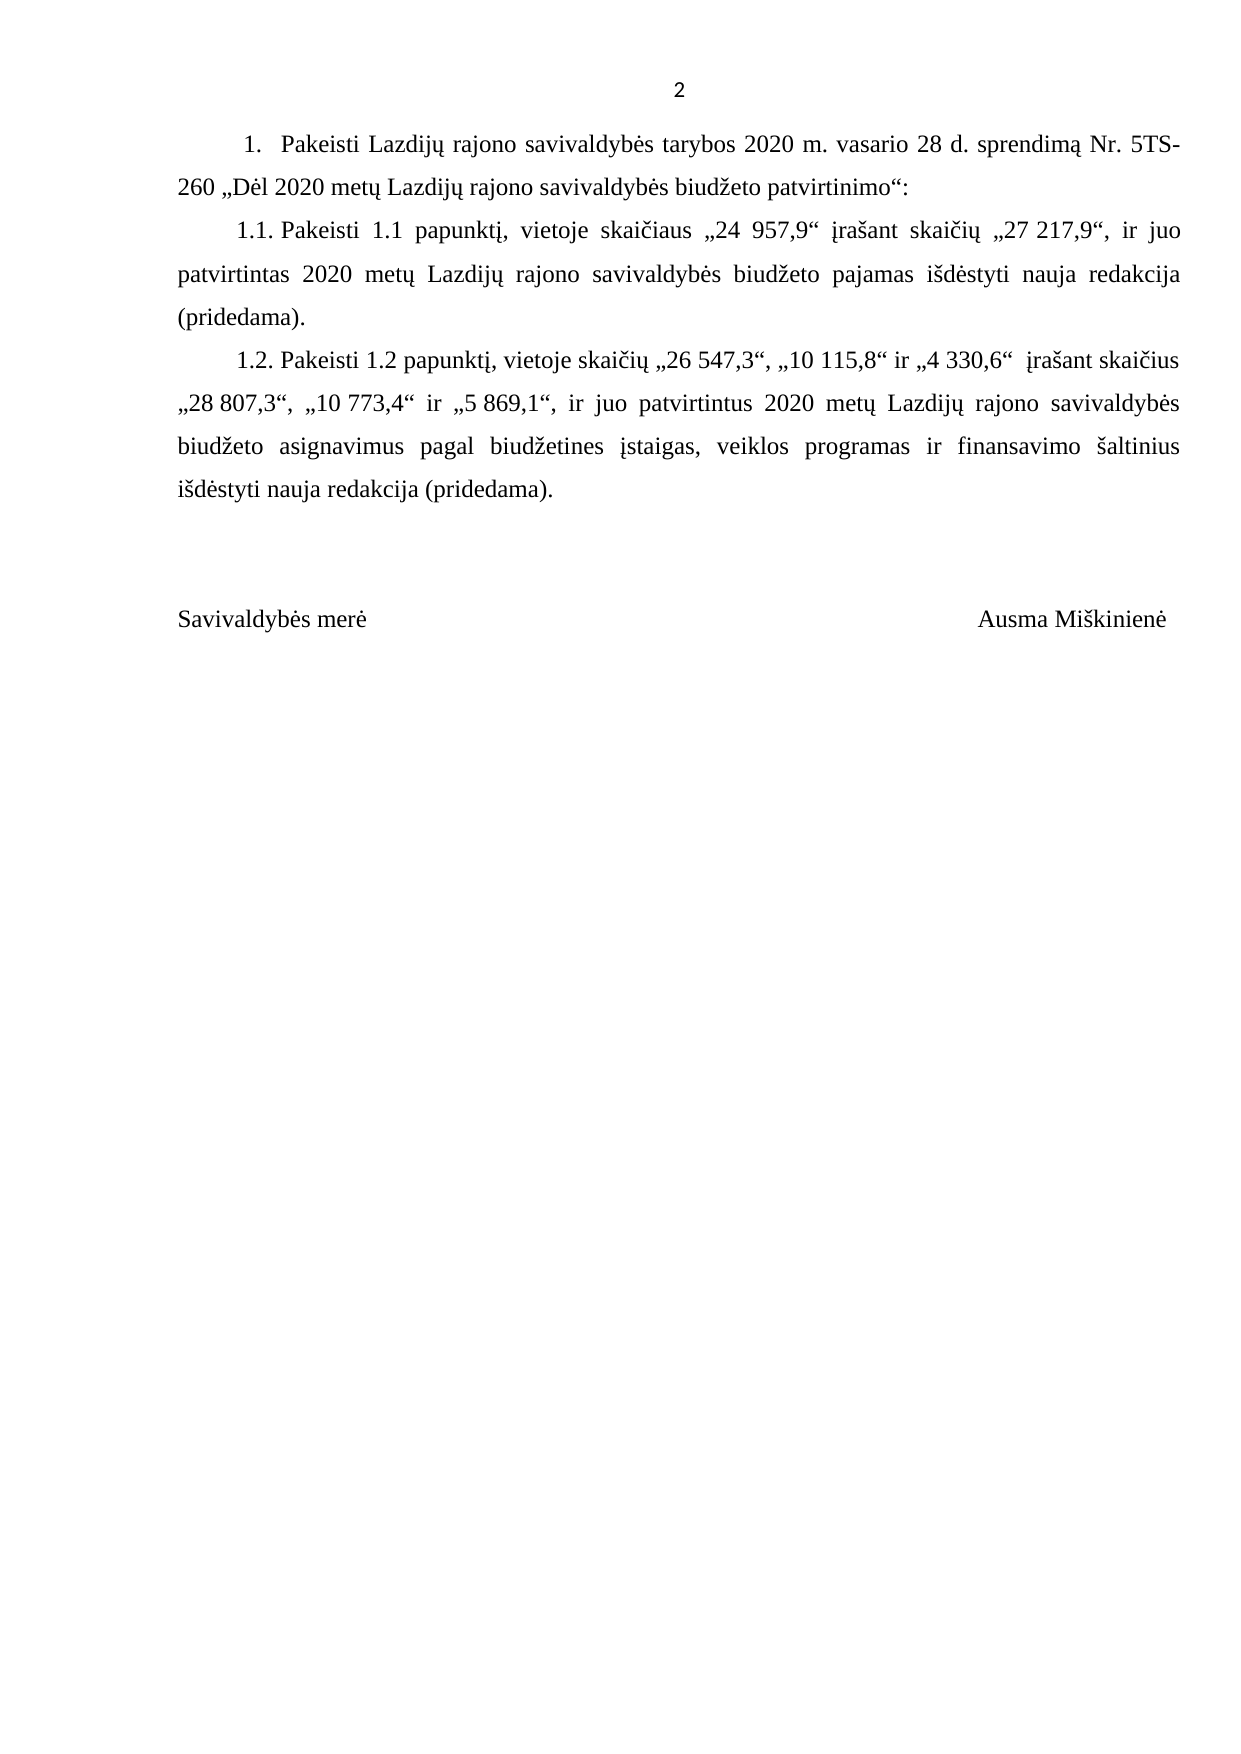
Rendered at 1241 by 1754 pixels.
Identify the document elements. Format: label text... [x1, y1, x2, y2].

text Savivaldybės merė Ausma Miškinienė [177, 604, 1181, 632]
text 1.1. Pakeisti 1.1 papunktį, vietoje skaičiaus „24 957,9“ įrašant skaičių „27 217,9“, ir juo patvirtintas 2020 metų Lazdijų rajono savivaldybės biudžeto pajamas išdėstyti nauja redakcija (pridedama). [177, 216, 1181, 331]
text 1. Pakeisti Lazdijų rajono savivaldybės tarybos 2020 m. vasario 28 d. sprendimą Nr. 5TS-260 „Dėl 2020 metų Lazdijų rajono savivaldybės biudžeto patvirtinimo“: [177, 129, 1181, 201]
text 1.2. Pakeisti 1.2 papunktį, vietoje skaičių „26 547,3“, „10 115,8“ ir „4 330,6“ įrašant skaičius „28 807,3“, „10 773,4“ ir „5 869,1“, ir juo patvirtintus 2020 metų Lazdijų rajono savivaldybės biudžeto asignavimus pagal biudžetines įstaigas, veiklos programas ir finansavimo šaltinius išdėstyti nauja redakcija (pridedama). [177, 345, 1181, 503]
